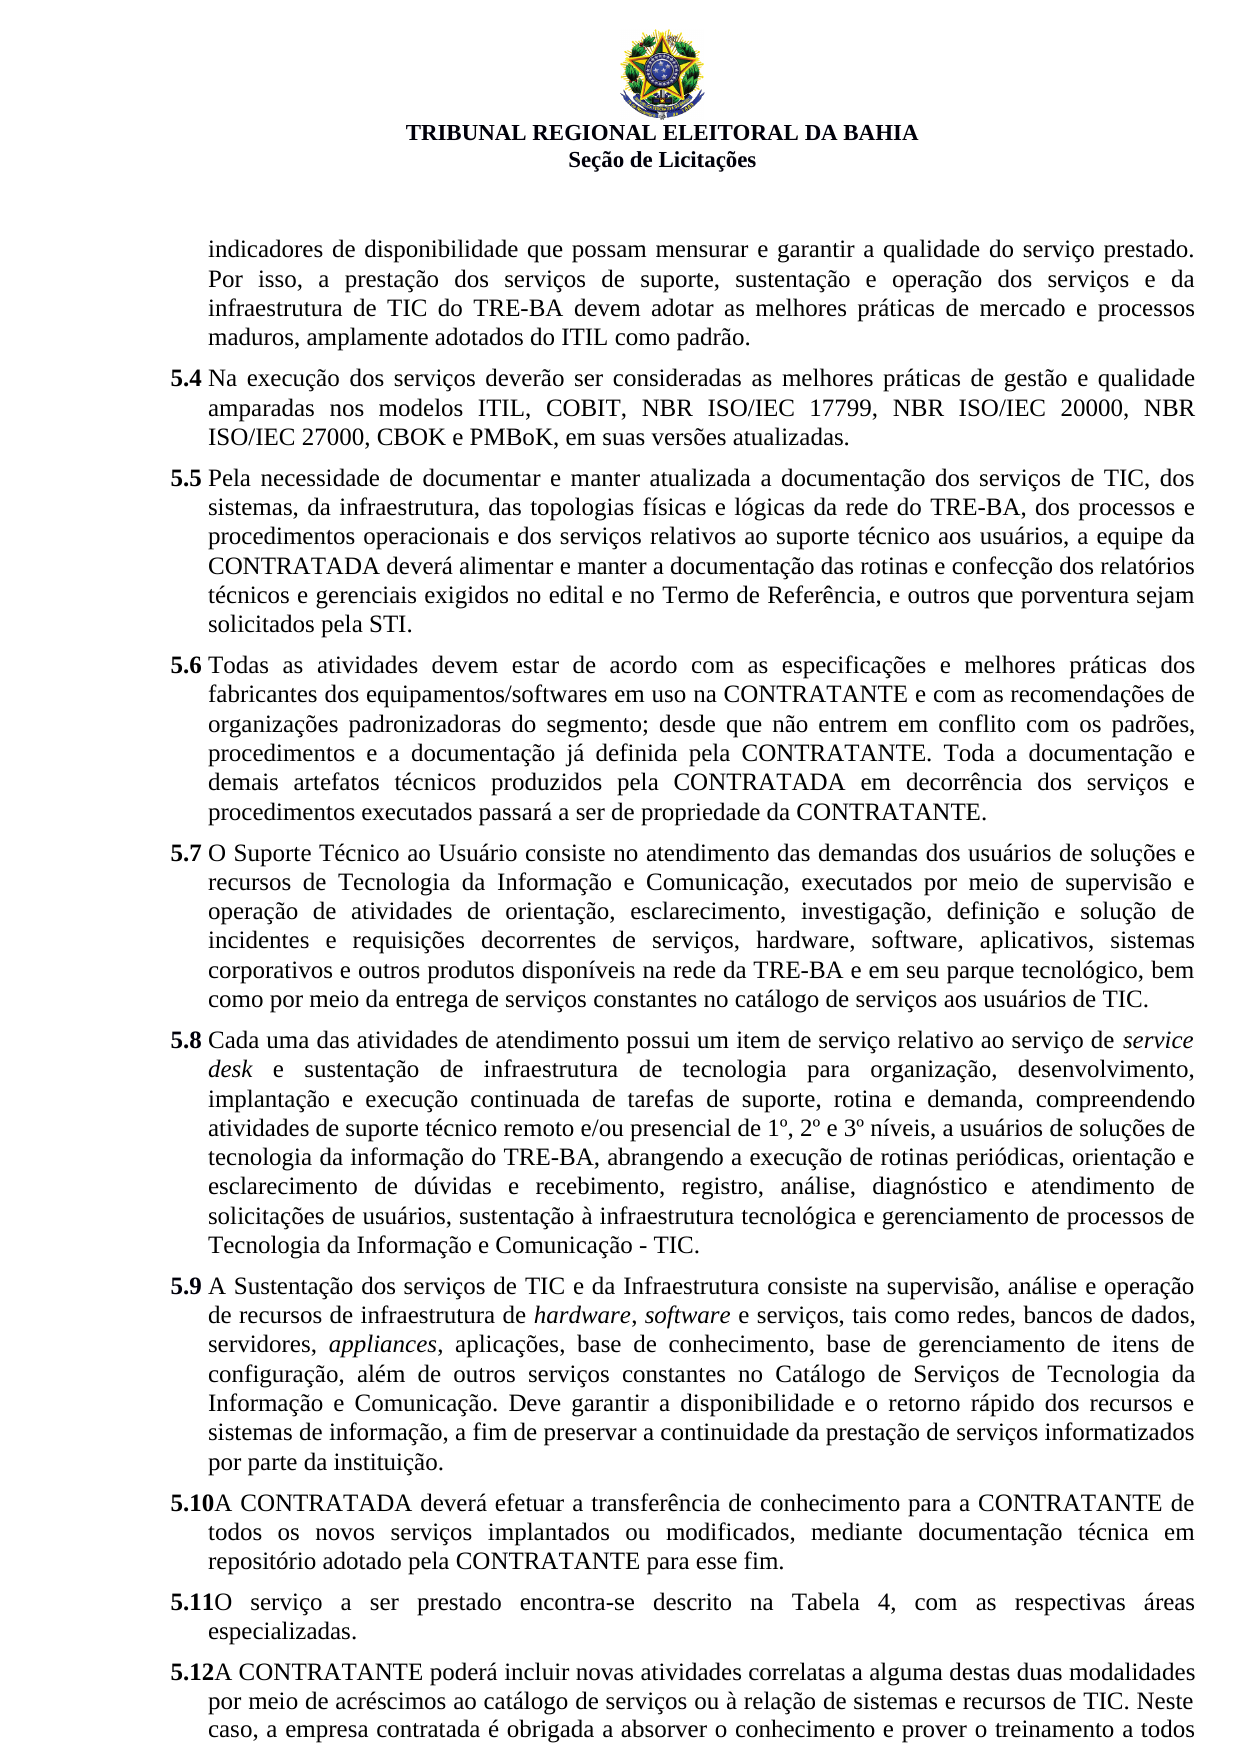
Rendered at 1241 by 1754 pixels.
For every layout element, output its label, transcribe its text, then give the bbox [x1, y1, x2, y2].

list A CONTRATANTE poderá incluir novas atividades correlatas a alguma destas duas modalidades por meio de acréscimos ao catálogo de serviços ou à relação de sistemas e recursos de TIC. Neste caso, a empresa contratada é obrigada a absorver o conhecimento e prover o treinamento a todos [170, 1657, 1196, 1743]
list Todas as atividades devem estar de acordo com as especificações e melhores práticas dos fabricantes dos equipamentos/softwares em uso na CONTRATANTE e com as recomendações de organizações padronizadoras do segmento; desde que não entrem em conflito com os padrões, procedimentos e a documentação já definida pela CONTRATANTE. Toda a documentação e demais artefatos técnicos produzidos pela CONTRATADA em decorrência dos serviços e procedimentos executados passará a ser de propriedade da CONTRATANTE. [170, 650, 1196, 825]
list O serviço a ser prestado encontra-se descrito na Tabela 4, com as respectivas áreas especializadas. [170, 1587, 1196, 1645]
list indicadores de disponibilidade que possam mensurar e garantir a qualidade do serviço prestado. Por isso, a prestação dos serviços de suporte, sustentação e operação dos serviços e da infraestrutura de TIC do TRE-BA devem adotar as melhores práticas de mercado e processos maduros, amplamente adotados do ITIL como padrão. [170, 234, 1196, 351]
list Cada uma das atividades de atendimento possui um item de serviço relativo ao serviço de service desk e sustentação de infraestrutura de tecnologia para organização, desenvolvimento, implantação e execução continuada de tarefas de suporte, rotina e demanda, compreendendo atividades de suporte técnico remoto e/ou presencial de 1º, 2º e 3º níveis, a usuários de soluções de tecnologia da informação do TRE-BA, abrangendo a execução de rotinas periódicas, orientação e esclarecimento de dúvidas e recebimento, registro, análise, diagnóstico e atendimento de solicitações de usuários, sustentação à infraestrutura tecnológica e gerenciamento de processos de Tecnologia da Informação e Comunicação - TIC. [170, 1025, 1196, 1259]
list A CONTRATADA deverá efetuar a transferência de conhecimento para a CONTRATANTE de todos os novos serviços implantados ou modificados, mediante documentação técnica em repositório adotado pela CONTRATANTE para esse fim. [170, 1488, 1196, 1575]
list Pela necessidade de documentar e manter atualizada a documentação dos serviços de TIC, dos sistemas, da infraestrutura, das topologias físicas e lógicas da rede do TRE-BA, dos processos e procedimentos operacionais e dos serviços relativos ao suporte técnico aos usuários, a equipe da CONTRATADA deverá alimentar e manter a documentação das rotinas e confecção dos relatórios técnicos e gerenciais exigidos no edital e no Termo de Referência, e outros que porventura sejam solicitados pela STI. [170, 463, 1196, 638]
list A Sustentação dos serviços de TIC e da Infraestrutura consiste na supervisão, análise e operação de recursos de infraestrutura de hardware, software e serviços, tais como redes, bancos de dados, servidores, appliances, aplicações, base de conhecimento, base de gerenciamento de itens de configuração, além de outros serviços constantes no Catálogo de Serviços de Tecnologia da Informação e Comunicação. Deve garantir a disponibilidade e o retorno rápido dos recursos e sistemas de informação, a fim de preservar a continuidade da prestação de serviços informatizados por parte da instituição. [170, 1271, 1196, 1475]
list O Suporte Técnico ao Usuário consiste no atendimento das demandas dos usuários de soluções e recursos de Tecnologia da Informação e Comunicação, executados por meio de supervisão e operação de atividades de orientação, esclarecimento, investigação, definição e solução de incidentes e requisições decorrentes de serviços, hardware, software, aplicativos, sistemas corporativos e outros produtos disponíveis na rede da TRE-BA e em seu parque tecnológico, bem como por meio da entrega de serviços constantes no catálogo de serviços aos usuários de TIC. [170, 838, 1196, 1013]
list Na execução dos serviços deverão ser consideradas as melhores práticas de gestão e qualidade amparadas nos modelos ITIL, COBIT, NBR ISO/IEC 17799, NBR ISO/IEC 20000, NBR ISO/IEC 27000, CBOK e PMBoK, em suas versões atualizadas. [170, 363, 1196, 451]
